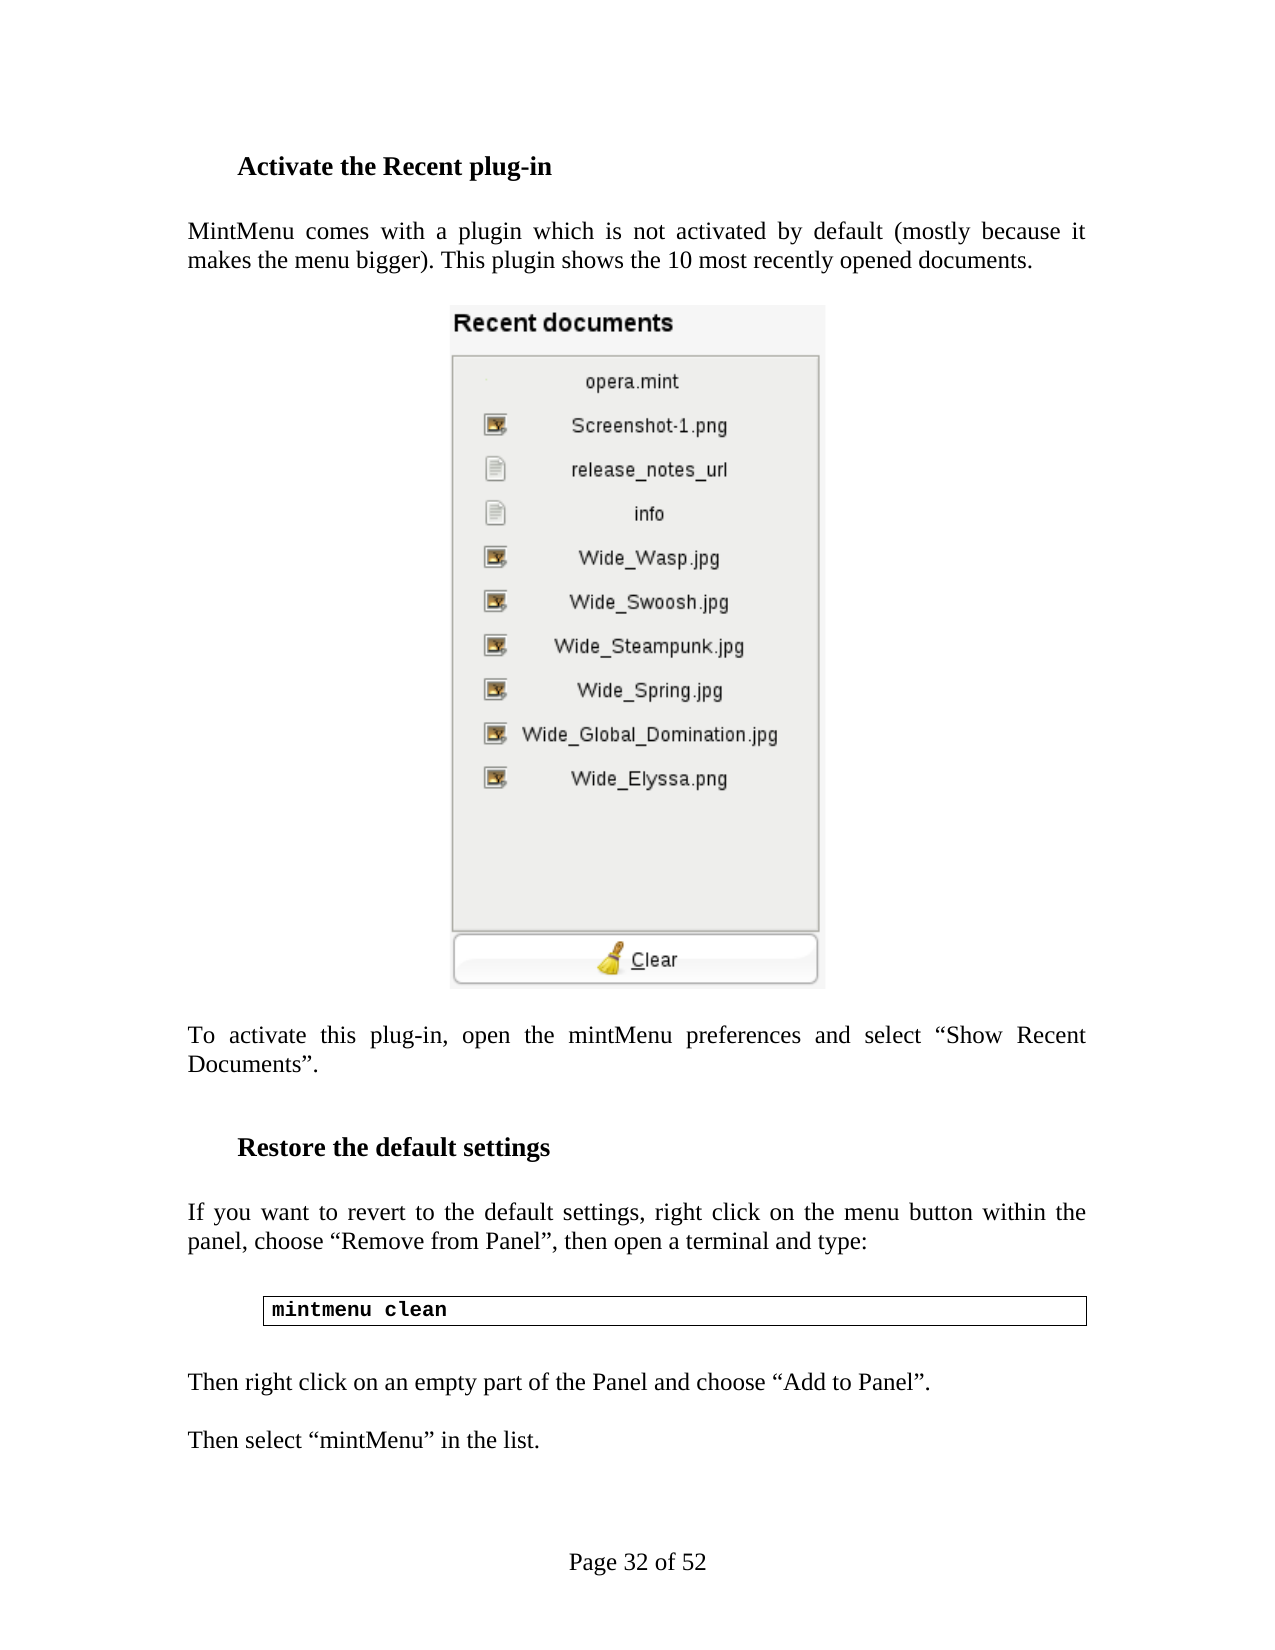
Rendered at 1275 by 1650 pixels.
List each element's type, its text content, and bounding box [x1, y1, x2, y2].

text To activate this plug-in, open the mintMenu preferences and select “Show Recent Documents”. [187, 1020, 1087, 1077]
text Then right click on an empty part of the Panel and choose “Add to Panel”. [187, 1367, 1087, 1396]
text If you want to revert to the default settings, right click on the menu button within the panel, choose “Remove from Panel”, then open a terminal and type: [187, 1197, 1087, 1255]
text Then select “mintMenu” in the list. [187, 1425, 1087, 1453]
picture [449, 305, 826, 989]
subtitle Restore the default settings [187, 1131, 1087, 1162]
text mintmenu clean [264, 1297, 1086, 1325]
subtitle Activate the Recent plug-in [187, 150, 1087, 181]
text MintMenu comes with a plugin which is not activated by default (mostly because it makes the menu bigger). This plugin shows the 10 most recently opened documents. [187, 216, 1087, 274]
